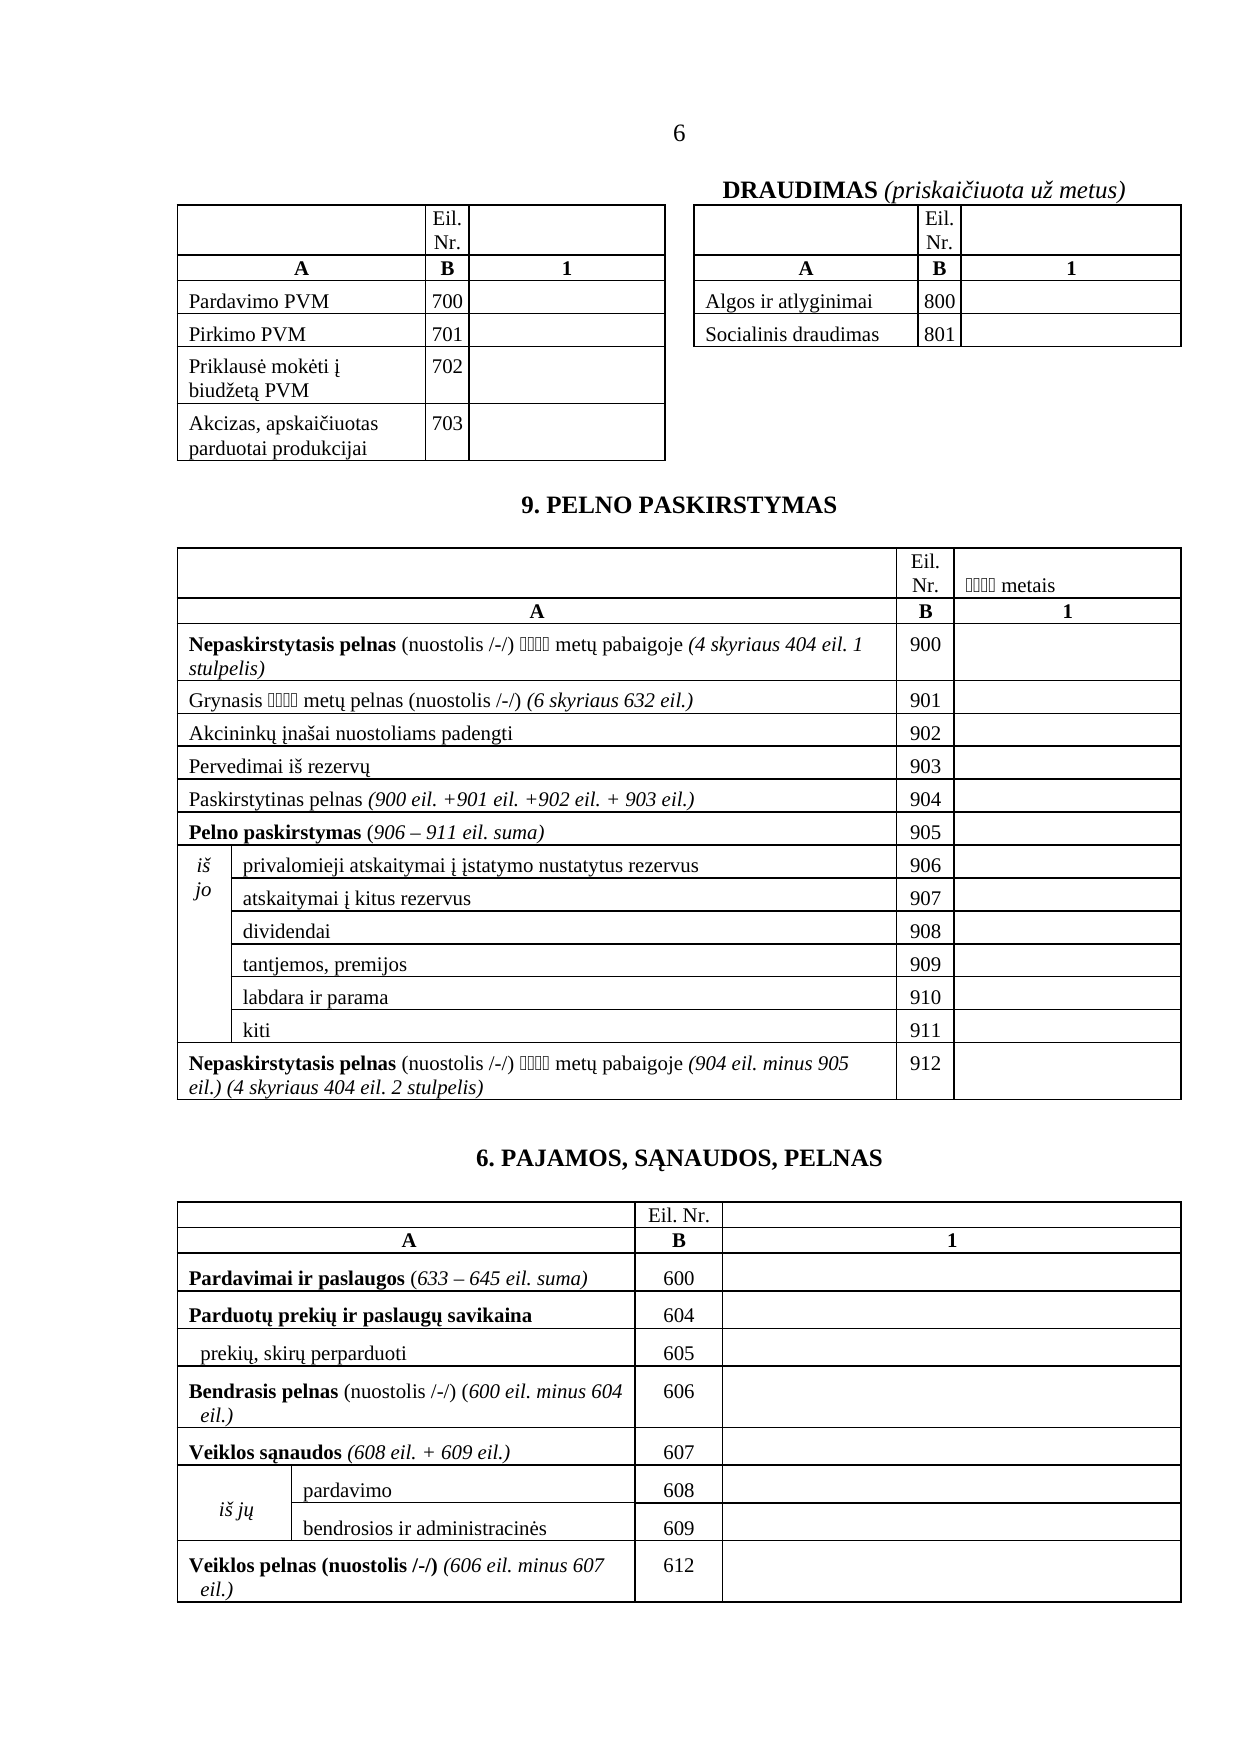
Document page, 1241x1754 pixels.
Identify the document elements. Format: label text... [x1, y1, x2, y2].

table_cell [470, 281, 664, 313]
table_cell Eil. Nr. [426, 206, 468, 254]
table_cell 612 [636, 1541, 722, 1601]
table_cell A [178, 256, 425, 280]
table_cell Pelno paskirstymas (906 – 911 eil. suma) [178, 813, 896, 844]
table_cell 901 [897, 681, 953, 712]
table_cell [723, 1504, 1180, 1539]
table_cell 902 [897, 714, 953, 745]
table_cell A [178, 599, 896, 623]
table_cell Pardavimo PVM [178, 281, 425, 313]
table_cell privalomieji atskaitymai į įstatymo nustatytus rezervus [232, 846, 896, 877]
table_cell 911 [897, 1010, 953, 1042]
table_cell A [178, 1228, 634, 1252]
table_cell [962, 281, 1180, 313]
table_cell [695, 206, 917, 254]
table_cell dividendai [232, 912, 896, 943]
table_cell Eil. Nr. [919, 206, 960, 254]
table_cell 905 [897, 813, 953, 844]
table_cell 608 [636, 1466, 722, 1502]
table_cell Socialinis draudimas [695, 314, 917, 346]
table_cell 1 [955, 599, 1180, 623]
table_cell [955, 846, 1180, 877]
table_cell 609 [636, 1504, 722, 1539]
table_cell 1 [723, 1228, 1180, 1252]
table_cell 702 [426, 347, 468, 402]
table_cell [955, 879, 1180, 910]
table_cell Nepaskirstytasis pelnas (nuostolis /-/)  metų pabaigoje (904 eil. minus 905 eil.) (4 skyriaus 404 eil. 2 stulpelis) [178, 1043, 896, 1099]
table_cell [955, 977, 1180, 1009]
table_cell [955, 714, 1180, 745]
table_cell 910 [897, 977, 953, 1009]
table_cell 600 [636, 1254, 722, 1290]
table_header [1171, 176, 1181, 204]
table_cell [694, 347, 1181, 459]
table_cell Veiklos sąnaudos (608 eil. + 609 eil.) [178, 1428, 634, 1464]
table_cell [470, 206, 664, 254]
table_cell [723, 1292, 1180, 1327]
table_cell atskaitymai į kitus rezervus [232, 879, 896, 910]
table_header Eil. Nr. [897, 549, 953, 597]
table_cell [666, 346, 694, 402]
table_cell 909 [897, 945, 953, 976]
text 9. Pelno paskirstymas [177, 490, 1181, 518]
table_cell [723, 1428, 1180, 1464]
table_cell [666, 280, 693, 313]
table_cell Akcininkų įnašai nuostoliams padengti [178, 714, 896, 745]
table_cell 701 [426, 314, 468, 346]
table_cell iš jų [178, 1466, 291, 1539]
table_cell [723, 1541, 1180, 1601]
table_cell iš jo [178, 846, 231, 1042]
table_cell 800 [919, 281, 960, 313]
table_cell [723, 1367, 1180, 1427]
table_cell B [919, 256, 960, 280]
table_cell 604 [636, 1292, 722, 1327]
table_cell Pirkimo PVM [178, 314, 425, 346]
table_cell kiti [232, 1010, 896, 1042]
table_cell labdara ir parama [232, 977, 896, 1009]
table_header [178, 549, 896, 597]
table_cell [666, 403, 694, 459]
table_cell Nepaskirstytasis pelnas (nuostolis /-/)  metų pabaigoje (4 skyriaus 404 eil. 1 stulpelis) [178, 624, 896, 679]
table_cell 605 [636, 1329, 722, 1365]
table_cell [955, 681, 1180, 712]
table_cell 1 [470, 256, 664, 280]
table_cell [666, 254, 693, 280]
table_cell [723, 1329, 1180, 1365]
table_cell Akcizas, apskaičiuotas parduotai produkcijai [178, 404, 425, 459]
table_cell 606 [636, 1367, 722, 1427]
table_cell bendrosios ir administracinės [292, 1503, 634, 1539]
table_cell [962, 206, 1180, 254]
table_cell 907 [897, 879, 953, 910]
table_cell Algos ir atlyginimai [695, 281, 917, 313]
table_cell prekių, skirų perparduoti [178, 1329, 634, 1365]
table_cell 904 [897, 780, 953, 811]
table_cell B [897, 599, 953, 623]
table_cell 908 [897, 912, 953, 943]
table_header [178, 1203, 634, 1227]
table_cell 900 [897, 624, 953, 679]
table_cell [955, 912, 1180, 943]
table_cell 607 [636, 1428, 722, 1464]
table_header [723, 1203, 1180, 1227]
table_cell [955, 747, 1180, 778]
table_cell [962, 314, 1180, 346]
table_header Eil. Nr. [636, 1203, 722, 1227]
table_header [177, 176, 679, 204]
text 6. Pajamos, sąnaudos, pelnas [177, 1143, 1181, 1172]
table_cell A [695, 256, 917, 280]
table_cell 700 [426, 281, 468, 313]
table_cell [955, 945, 1180, 976]
table_cell 903 [897, 747, 953, 778]
table_cell Paskirstytinas pelnas (900 eil. +901 eil. +902 eil. + 903 eil.) [178, 780, 896, 811]
table_cell Pardavimai ir paslaugos (633 – 645 eil. suma) [178, 1254, 634, 1290]
table_cell [955, 1043, 1180, 1099]
table_cell [178, 206, 425, 254]
table_cell Priklausė mokėti į biudžetą PVM [178, 347, 425, 402]
table_cell [470, 404, 664, 459]
table_cell [470, 347, 664, 402]
table_cell Parduotų prekių ir paslaugų savikaina [178, 1292, 634, 1327]
table_cell 801 [919, 314, 960, 346]
table_cell [723, 1254, 1180, 1290]
table_cell tantjemos, premijos [232, 945, 896, 976]
table_cell pardavimo [292, 1466, 634, 1502]
table_cell Grynasis  metų pelnas (nuostolis /-/) (6 skyriaus 632 eil.) [178, 681, 896, 712]
table_cell [666, 204, 693, 254]
table_header  metais [955, 549, 1180, 597]
table_cell B [636, 1228, 722, 1252]
table_cell Veiklos pelnas (nuostolis /-/) (606 eil. minus 607 eil.) [178, 1541, 634, 1601]
table_cell [955, 780, 1180, 811]
table_header draudimas (priskaičiuota už metus) [679, 176, 1171, 204]
table_cell [723, 1466, 1180, 1502]
table_cell 1 [962, 256, 1180, 280]
table_cell [666, 313, 693, 346]
table_cell 912 [897, 1043, 953, 1099]
table_cell [955, 1010, 1180, 1042]
table_cell [470, 314, 664, 346]
table_cell Bendrasis pelnas (nuostolis /-/) (600 eil. minus 604 eil.) [178, 1367, 634, 1427]
table_cell 703 [426, 404, 468, 459]
table_cell Pervedimai iš rezervų [178, 747, 896, 778]
table_cell B [426, 256, 468, 280]
table_cell 906 [897, 846, 953, 877]
table_cell [955, 624, 1180, 679]
table_cell [955, 813, 1180, 844]
